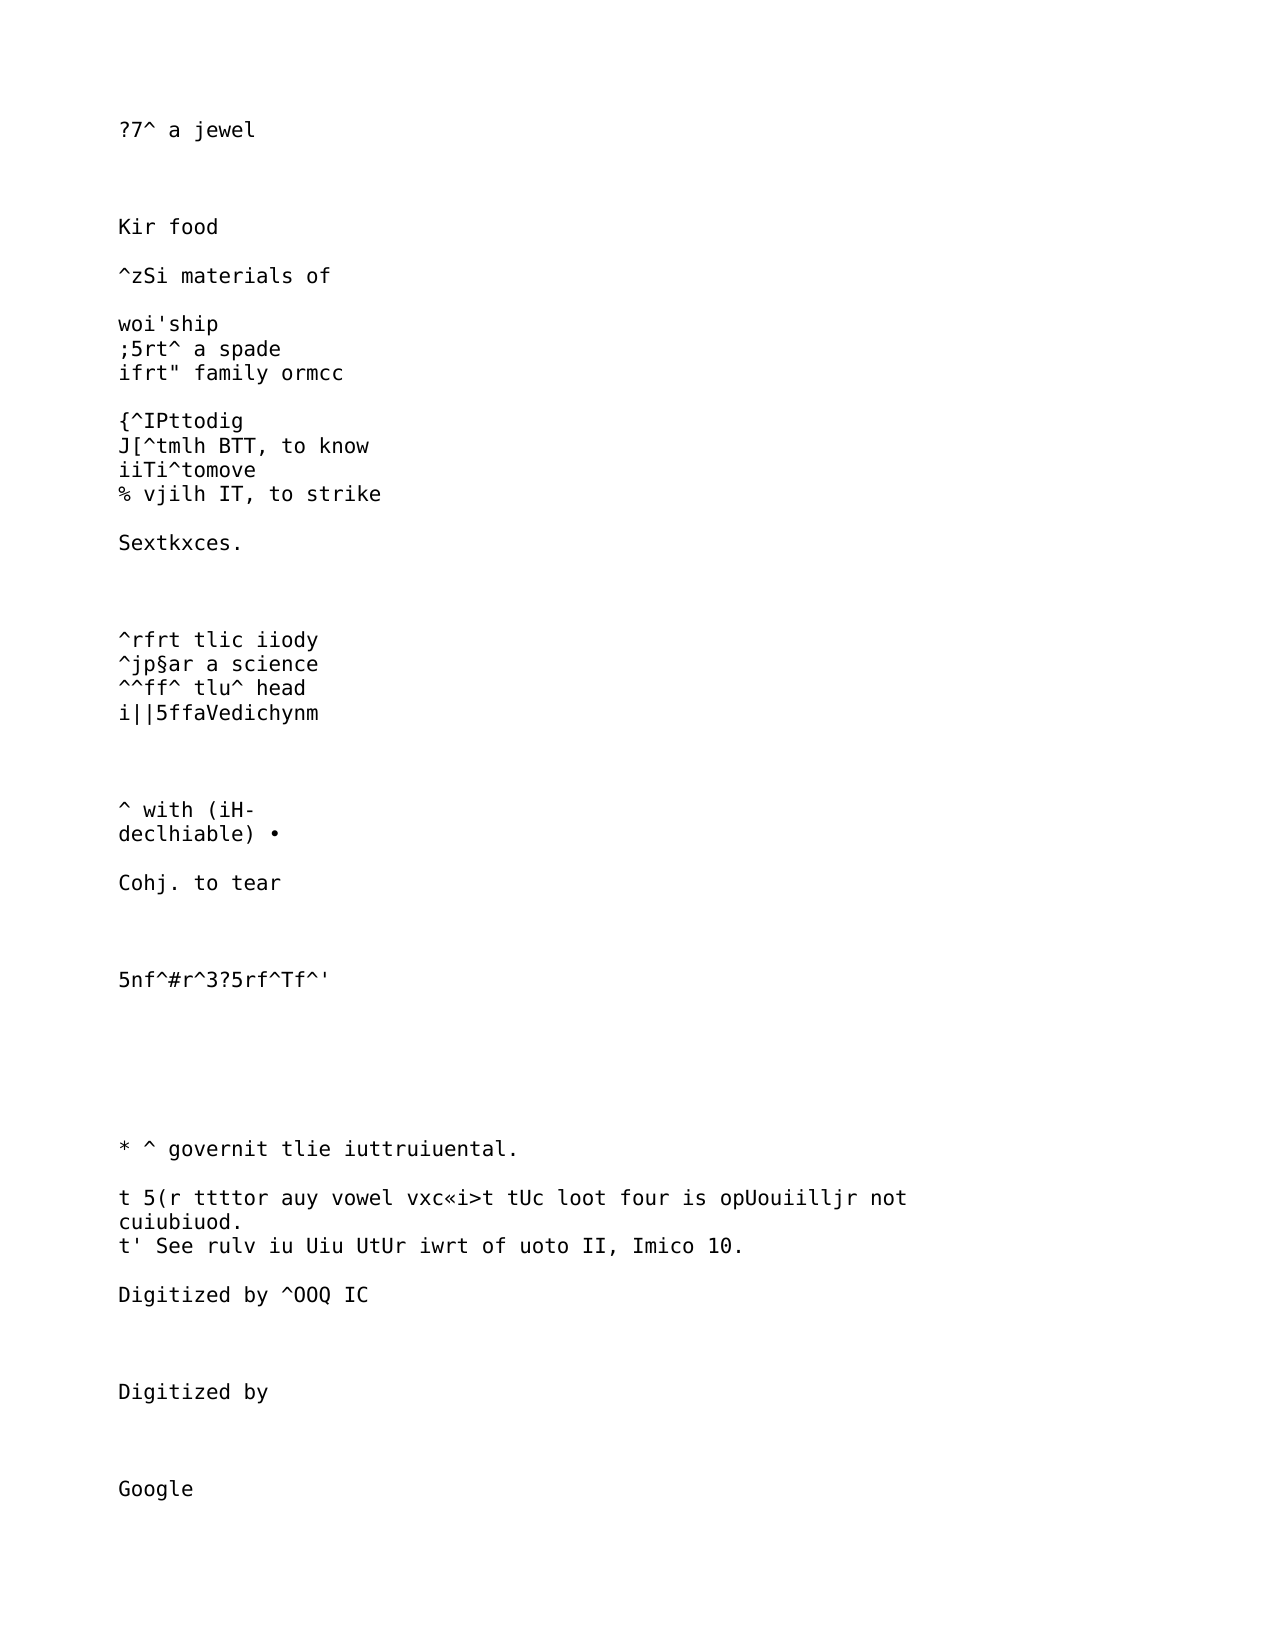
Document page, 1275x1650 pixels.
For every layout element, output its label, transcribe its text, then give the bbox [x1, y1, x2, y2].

text 5nf^#r^3?5rf^Tf^' [118, 968, 1157, 992]
text ^rfrt tlic iiody [118, 628, 1157, 652]
text t 5(r ttttor auy vowel vxc«i>t tUc loot four is opUouiilljr not [118, 1186, 1157, 1210]
text ^jp§ar a science [118, 652, 1157, 676]
text i||5ffaVedichynm [118, 701, 1157, 725]
text cuiubiuod. [118, 1210, 1157, 1234]
text Digitized by [118, 1380, 1157, 1404]
text iiTi^tomove [118, 458, 1157, 482]
text ^ with (iH- [118, 798, 1157, 822]
text ;5rt^ a spade [118, 337, 1157, 361]
text ifrt" family ormcc [118, 361, 1157, 385]
text ?7^ a jewel [118, 118, 1157, 142]
text ^^ff^ tlu^ head [118, 676, 1157, 701]
text {^IPttodig [118, 409, 1157, 434]
text Digitized by ^OOQ IC [118, 1283, 1157, 1307]
text ^zSi materials of [118, 264, 1157, 288]
text J[^tmlh BTT, to know [118, 434, 1157, 458]
text Kir food [118, 215, 1157, 239]
text % vjilh IT, to strike [118, 482, 1157, 506]
text Cohj. to tear [118, 871, 1157, 895]
text declhiable) • [118, 822, 1157, 846]
text t' See rulv iu Uiu UtUr iwrt of uoto II, Imico 10. [118, 1234, 1157, 1259]
text Sextkxces. [118, 531, 1157, 555]
text * ^ governit tlie iuttruiuental. [118, 1137, 1157, 1162]
text Google [118, 1477, 1157, 1502]
text woi'ship [118, 312, 1157, 337]
